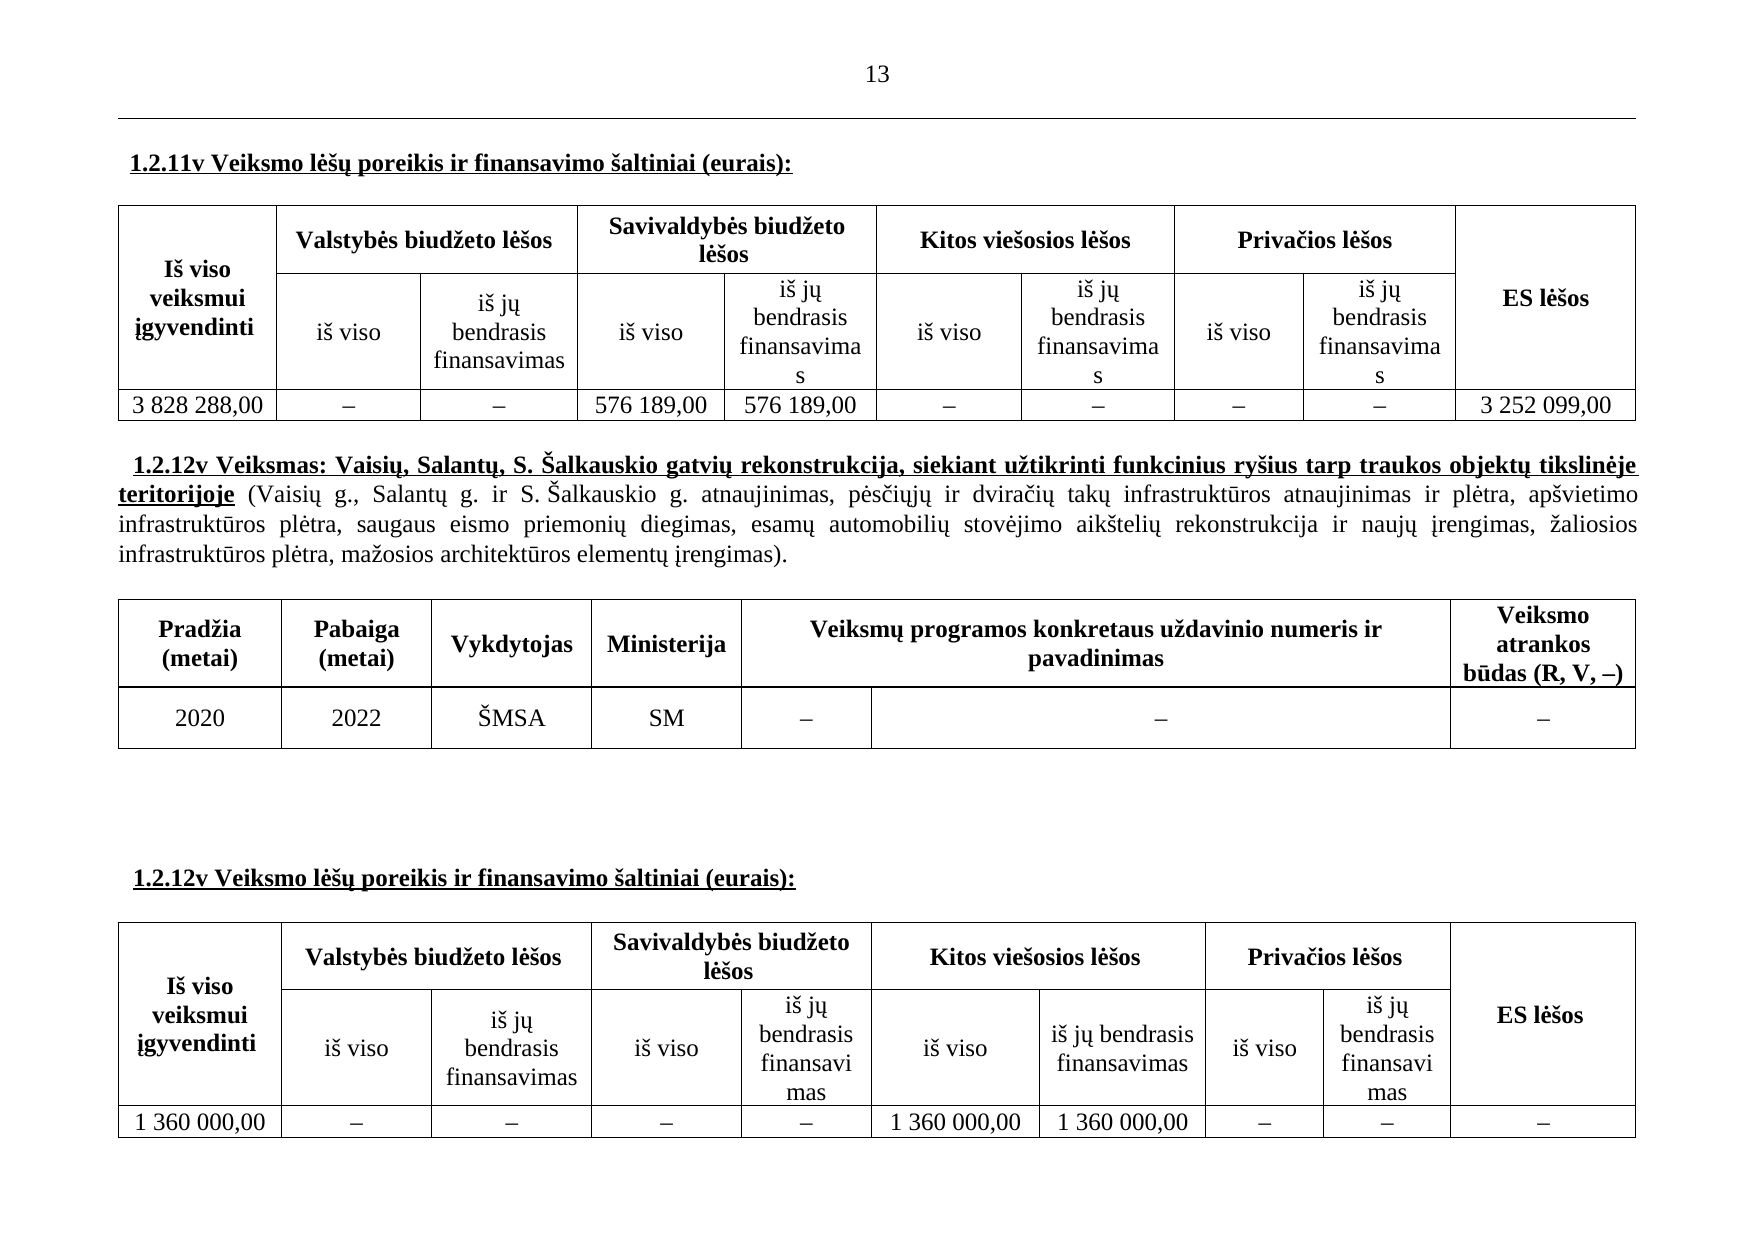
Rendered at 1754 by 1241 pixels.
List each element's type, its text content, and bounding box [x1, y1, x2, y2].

table_header Veiksmų programos konkretaus uždavinio numeris ir pavadinimas [742, 600, 1450, 686]
text 1.2.12v Veiksmo lėšų poreikis ir finansavimo šaltiniai (eurais): [118, 863, 1636, 892]
table_cell ŠMSA [432, 688, 591, 747]
table_cell – [877, 390, 1021, 420]
table_cell – [1304, 390, 1455, 420]
table_header Pradžia (metai) [119, 600, 281, 686]
table_cell iš jų bendrasis finansavimas [725, 274, 876, 389]
table_cell Privačios lėšos [1175, 206, 1455, 273]
table_cell – [742, 688, 871, 747]
table_cell 2020 [119, 688, 281, 747]
table_cell iš jų bendrasis finansavimas [1040, 990, 1205, 1105]
table_cell Valstybės biudžeto lėšos [277, 206, 577, 273]
table_header Savivaldybės biudžeto lėšos [592, 923, 871, 989]
text 1.2.12v Veiksmas: Vaisių, Salantų, S. Šalkauskio gatvių rekonstrukcija, siekiant užtikrinti funkcinius ryšius tarp traukos objektų tikslinėje teritorijoje (Vaisių g., Salantų g. ir S. Šalkauskio g. atnaujinimas, pėsčiųjų ir dviračių takų infrastruktūros atnaujinimas ir plėtra, apšvietimo infrastruktūros plėtra, saugaus eismo priemonių diegimas, esamų automobilių stovėjimo aikštelių rekonstrukcija ir naujų įrengimas, žaliosios infrastruktūros plėtra, mažosios architektūros elementų įrengimas). [118, 450, 1639, 568]
table_cell iš viso [877, 274, 1021, 389]
table_header Ministerija [592, 600, 741, 686]
table_cell iš viso [592, 990, 741, 1105]
table_cell iš viso [277, 274, 420, 389]
table_cell 1 360 000,00 [119, 1106, 281, 1137]
table_cell – [1324, 1106, 1450, 1137]
table_cell iš viso [282, 990, 431, 1105]
table_header Veiksmo atrankos būdas (R, V, –) [1451, 600, 1635, 686]
table_cell – [277, 390, 420, 420]
table_cell iš viso [1206, 990, 1323, 1105]
table_header ES lėšos [1451, 923, 1635, 1105]
table_cell iš jų bendrasis finansavimas [1324, 990, 1450, 1105]
table_cell ES lėšos [1456, 206, 1635, 389]
table_header Kitos viešosios lėšos [872, 923, 1205, 989]
table_cell SM [592, 688, 741, 747]
table_cell iš viso [578, 274, 724, 389]
table_cell iš jų bendrasis finansavimas [1022, 274, 1174, 389]
table_cell iš viso [872, 990, 1039, 1105]
table_cell – [1206, 1106, 1323, 1137]
table_cell iš jų bendrasis finansavimas [742, 990, 871, 1105]
table_cell 3 828 288,00 [119, 390, 276, 420]
table_header Privačios lėšos [1206, 923, 1450, 989]
table_cell 1 360 000,00 [872, 1106, 1039, 1137]
table_header Iš viso veiksmui įgyvendinti [119, 923, 281, 1105]
table_cell Savivaldybės biudžeto lėšos [578, 206, 876, 273]
table_cell 1.2.11v Veiksmo lėšų poreikis ir finansavimo šaltiniai (eurais): [118, 119, 1636, 205]
table_cell – [1451, 688, 1635, 747]
table_cell 576 189,00 [578, 390, 724, 420]
table_cell 2022 [282, 688, 431, 747]
table_cell – [1022, 390, 1174, 420]
table_cell iš jų bendrasis finansavimas [432, 990, 591, 1105]
table_header Vykdytojas [432, 600, 591, 686]
table_cell – [592, 1106, 741, 1137]
table_cell – [1175, 390, 1303, 420]
table_cell 3 252 099,00 [1456, 390, 1635, 420]
table_cell – [421, 390, 577, 420]
table_cell Kitos viešosios lėšos [877, 206, 1174, 273]
table_cell iš viso [1175, 274, 1303, 389]
table_cell iš jų bendrasis finansavimas [1304, 274, 1455, 389]
table_cell – [742, 1106, 871, 1137]
table_cell – [432, 1106, 591, 1137]
table_cell iš jų bendrasis finansavimas [421, 274, 577, 389]
table_header Pabaiga (metai) [282, 600, 431, 686]
table_cell – [872, 688, 1450, 747]
table_cell 1 360 000,00 [1040, 1106, 1205, 1137]
table_cell – [282, 1106, 431, 1137]
table_header Valstybės biudžeto lėšos [282, 923, 591, 989]
table_cell Iš viso veiksmui įgyvendinti [119, 206, 276, 389]
table_cell 576 189,00 [725, 390, 876, 420]
table_cell – [1451, 1106, 1635, 1137]
